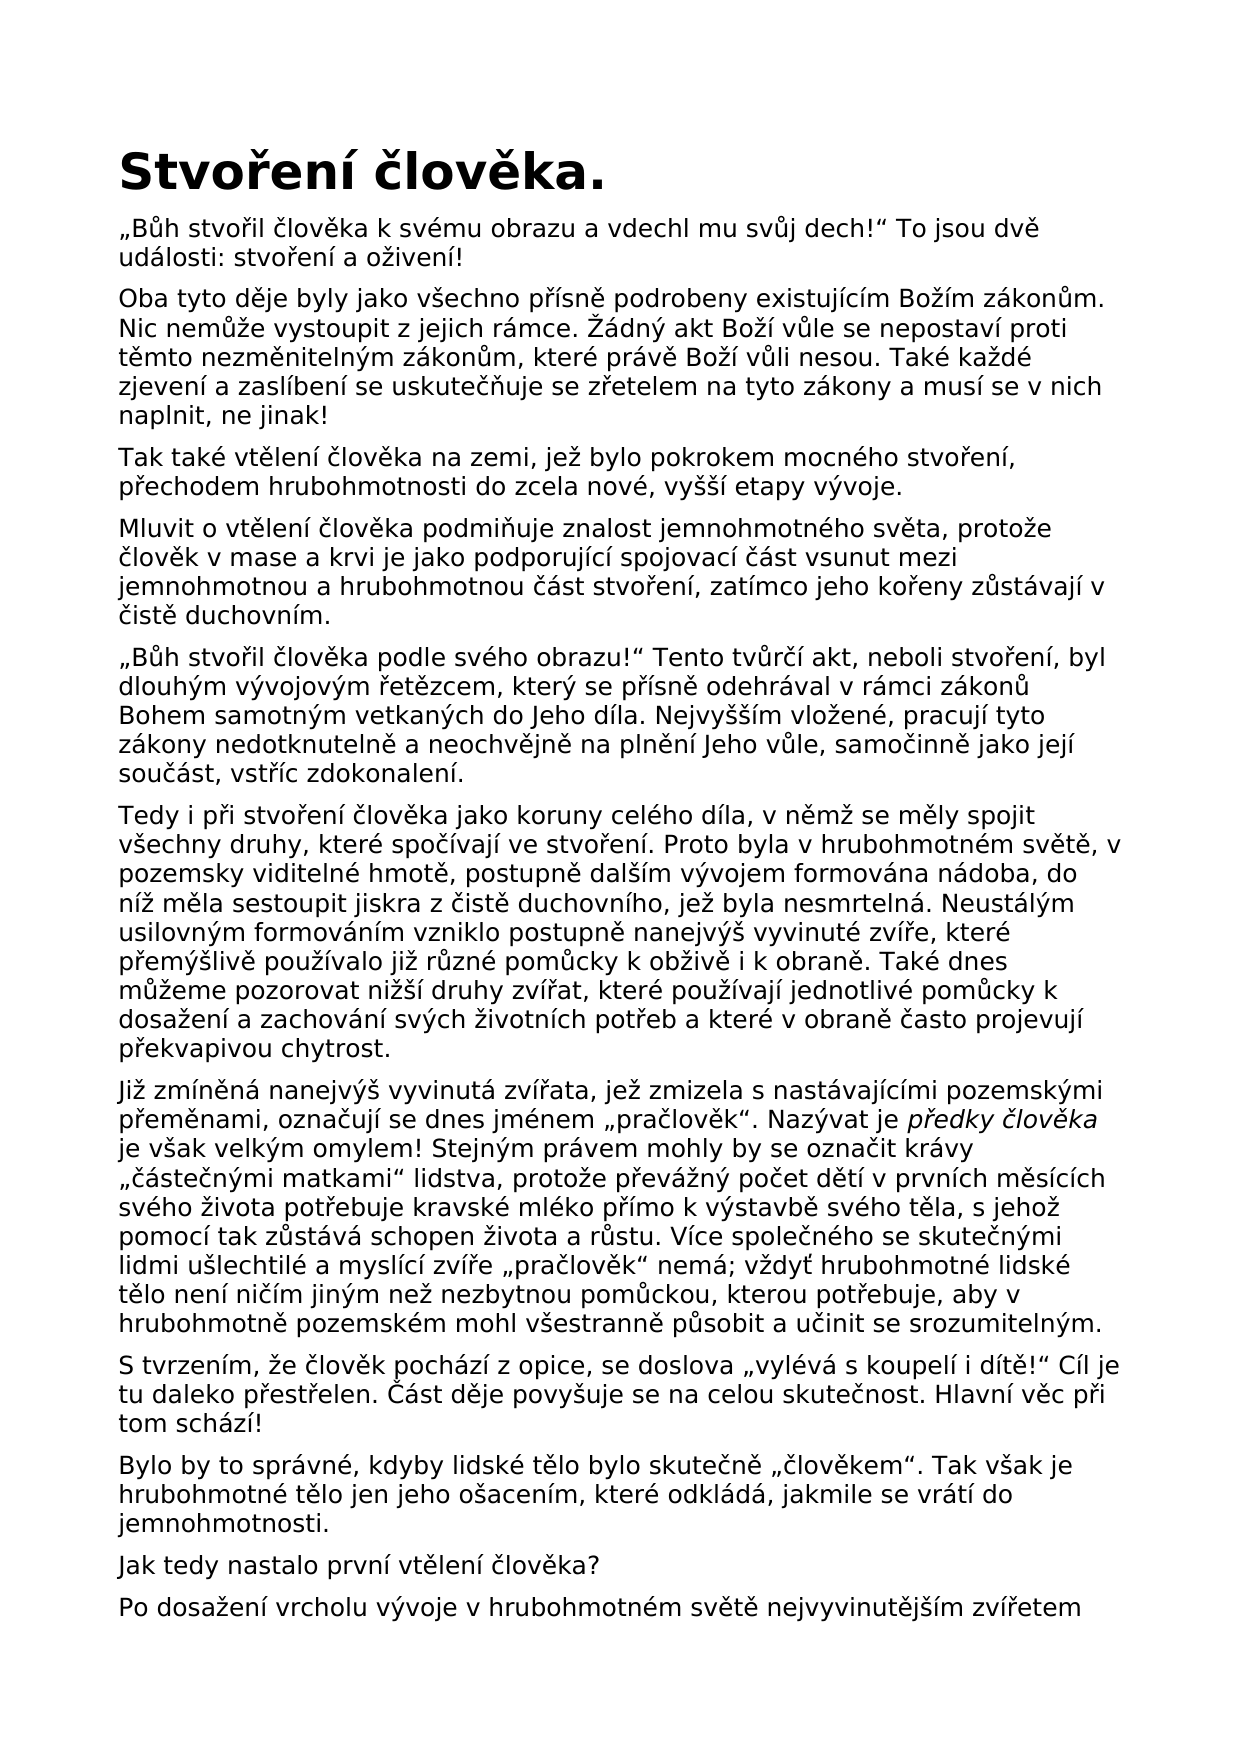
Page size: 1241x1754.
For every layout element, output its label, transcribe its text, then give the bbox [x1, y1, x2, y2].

text Mluvit o vtělení člověka podmiňuje znalost jemnohmotného světa, protože člověk v mase a krvi je jako podporující spojovací část vsunut mezi jemnohmotnou a hrubohmotnou část stvoření, zatímco jeho kořeny zůstávají v čistě duchovním. [118, 514, 1122, 631]
text „Bůh stvořil člověka k svému obrazu a vdechl mu svůj dech!“ To jsou dvě události: stvoření a oživení! [118, 214, 1122, 272]
text „Bůh stvořil člověka podle svého obrazu!“ Tento tvůrčí akt, neboli stvoření, byl dlouhým vývojovým řetězcem, který se přísně odehrával v rámci zákonů Bohem samotným vetkaných do Jeho díla. Nejvyšším vložené, pracují tyto zákony nedotknutelně a neochvějně na plnění Jeho vůle, samočinně jako její součást, vstříc zdokonalení. [118, 643, 1122, 789]
text Již zmíněná nanejvýš vyvinutá zvířata, jež zmizela s nastávajícími pozemskými přeměnami, označují se dnes jménem „pračlověk“. Nazývat je předky člověka je však velkým omylem! Stejným právem mohly by se označit krávy „částečnými matkami“ lidstva, protože převážný počet dětí v prvních měsících svého života potřebuje kravské mléko přímo k výstavbě svého těla, s jehož pomocí tak zůstává schopen života a růstu. Více společného se skutečnými lidmi ušlechtilé a myslící zvíře „pračlověk“ nemá; vždyť hrubohmotné lidské tělo není ničím jiným než nezbytnou pomůckou, kterou potřebuje, aby v hrubohmotně pozemském mohl všestranně působit a učinit se srozumitelným. [118, 1076, 1122, 1339]
text Bylo by to správné, kdyby lidské tělo bylo skutečně „člověkem“. Tak však je hrubohmotné tělo jen jeho ošacením, které odkládá, jakmile se vrátí do jemnohmotnosti. [118, 1451, 1122, 1539]
text Tak také vtělení člověka na zemi, jež bylo pokrokem mocného stvoření, přechodem hrubohmotnosti do zcela nové, vyšší etapy vývoje. [118, 443, 1122, 501]
text Tedy i při stvoření člověka jako koruny celého díla, v němž se měly spojit všechny druhy, které spočívají ve stvoření. Proto byla v hrubohmotném světě, v pozemsky viditelné hmotě, postupně dalším vývojem formována nádoba, do níž měla sestoupit jiskra z čistě duchovního, jež byla nesmrtelná. Neustálým usilovným formováním vzniklo postupně nanejvýš vyvinuté zvíře, které přemýšlivě používalo již různé pomůcky k obživě i k obraně. Také dnes můžeme pozorovat nižší druhy zvířat, které používají jednotlivé pomůcky k dosažení a zachování svých životních potřeb a které v obraně často projevují překvapivou chytrost. [118, 801, 1122, 1064]
text S tvrzením, že člověk pochází z opice, se doslova „vylévá s koupelí i dítě!“ Cíl je tu daleko přestřelen. Část děje povyšuje se na celou skutečnost. Hlavní věc při tom schází! [118, 1351, 1122, 1439]
text Oba tyto děje byly jako všechno přísně podrobeny existujícím Božím zákonům. Nic nemůže vystoupit z jejich rámce. Žádný akt Boží vůle se nepostaví proti těmto nezměnitelným zákonům, které právě Boží vůli nesou. Také každé zjevení a zaslíbení se uskutečňuje se zřetelem na tyto zákony a musí se v nich naplnit, ne jinak! [118, 285, 1122, 431]
text Jak tedy nastalo první vtělení člověka? [118, 1551, 1122, 1581]
text Po dosažení vrcholu vývoje v hrubohmotném světě nejvyvinutějším zvířetem [118, 1593, 1122, 1622]
subtitle Stvoření člověka. [118, 143, 1122, 201]
